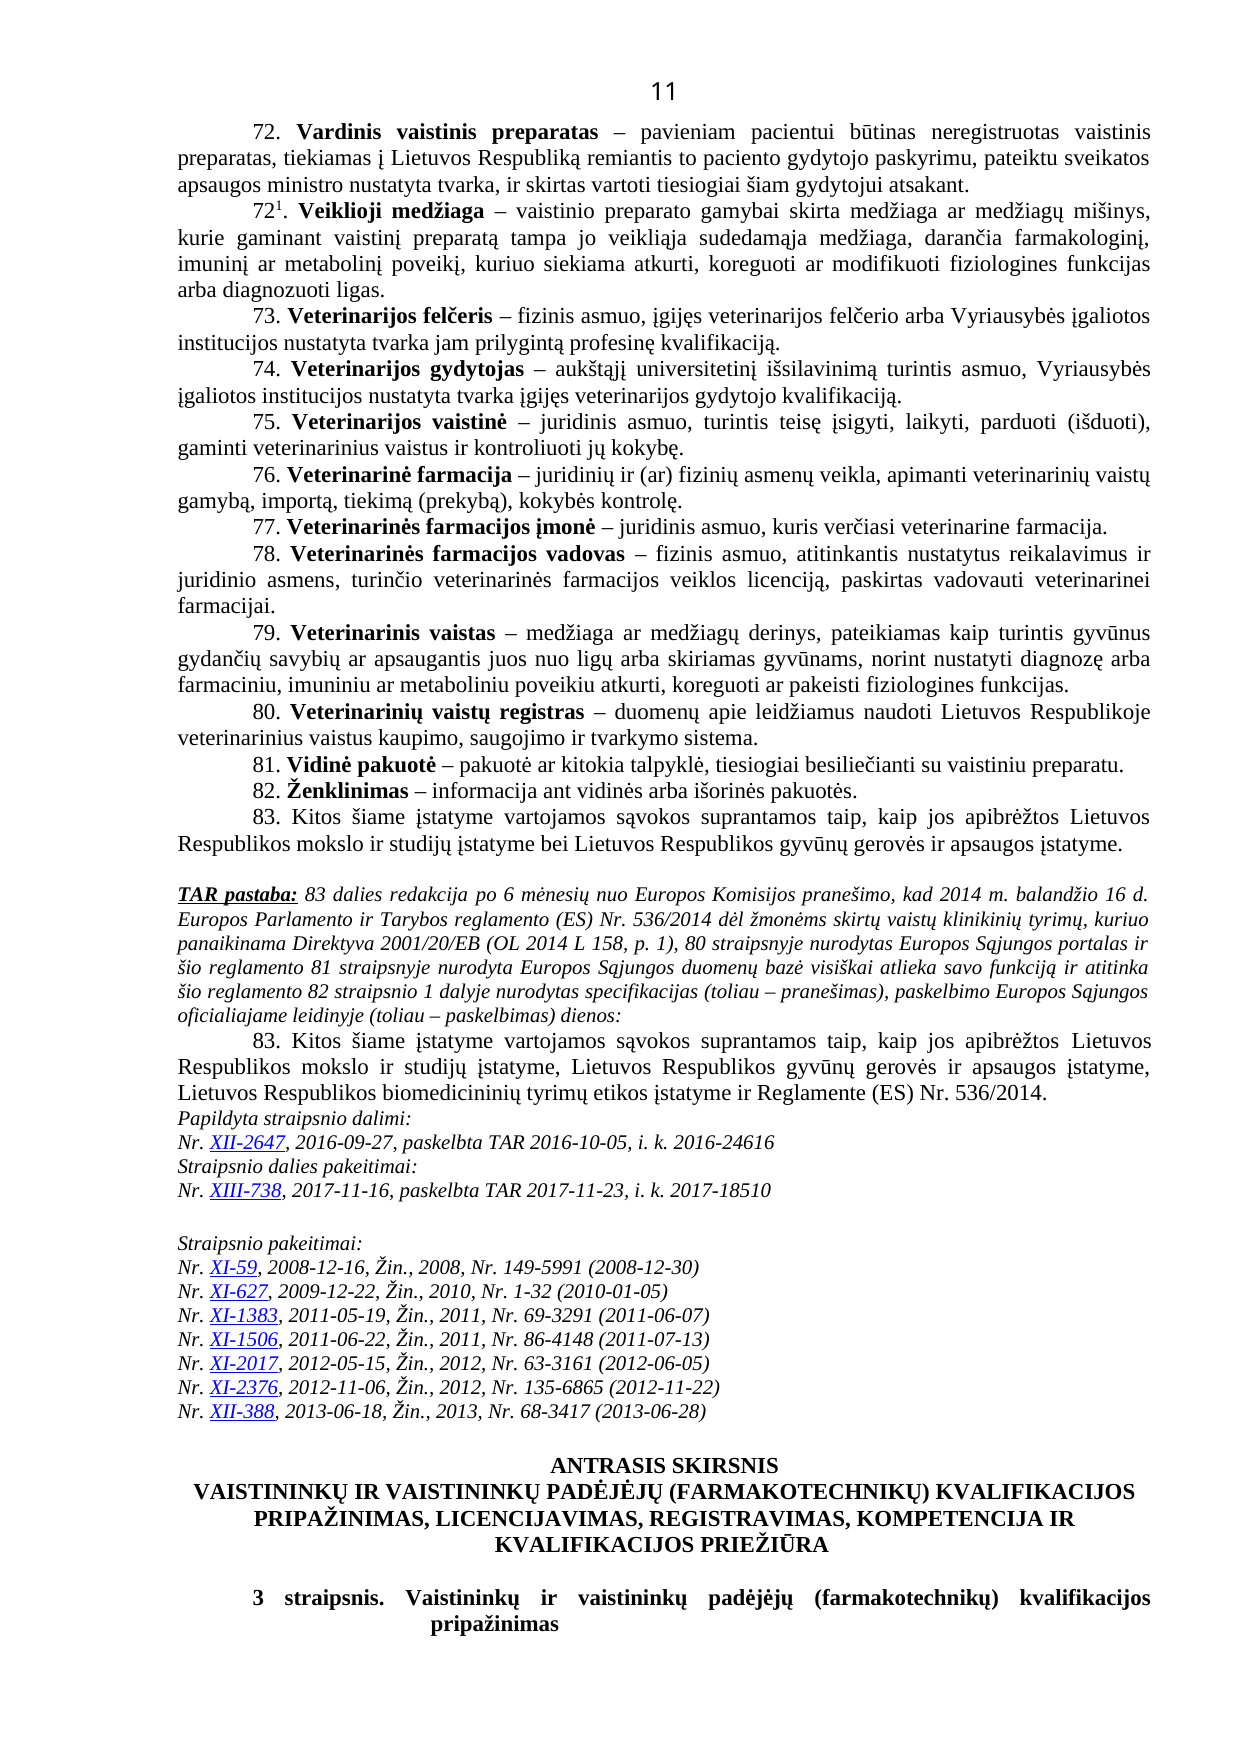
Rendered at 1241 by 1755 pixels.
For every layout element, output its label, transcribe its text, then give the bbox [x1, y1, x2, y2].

text 3 straipsnis. Vaistininkų ir vaistininkų padėjėjų (farmakotechnikų) kvalifikacijos pripažinimas [252, 1584, 1152, 1637]
text Nr. XII-2647, 2016-09-27, paskelbta TAR 2016-10-05, i. k. 2016-24616 [177, 1130, 1152, 1154]
text 72. Vardinis vaistinis preparatas – pavieniam pacientui būtinas neregistruotas vaistinis preparatas, tiekiamas į Lietuvos Respubliką remiantis to paciento gydytojo paskyrimu, pateiktu sveikatos apsaugos ministro nustatyta tvarka, ir skirtas vartoti tiesiogiai šiam gydytojui atsakant. [177, 118, 1152, 197]
text 75. Veterinarijos vaistinė – juridinis asmuo, turintis teisę įsigyti, laikyti, parduoti (išduoti), gaminti veterinarinius vaistus ir kontroliuoti jų kokybę. [177, 408, 1152, 461]
text antrasIS skIRSNIS [177, 1452, 1152, 1478]
text 82. Ženklinimas – informacija ant vidinės arba išorinės pakuotės. [177, 777, 1152, 803]
text TAR pastaba: 83 dalies redakcija po 6 mėnesių nuo Europos Komisijos pranešimo, kad 2014 m. balandžio 16 d. Europos Parlamento ir Tarybos reglamento (ES) Nr. 536/2014 dėl žmonėms skirtų vaistų klinikinių tyrimų, kuriuo panaikinama Direktyva 2001/20/EB (OL 2014 L 158, p. 1), 80 straipsnyje nurodytas Europos Sąjungos portalas ir šio reglamento 81 straipsnyje nurodyta Europos Sąjungos duomenų bazė visiškai atlieka savo funkciją ir atitinka šio reglamento 82 straipsnio 1 dalyje nurodytas specifikacijas (toliau – pranešimas), paskelbimo Europos Sąjungos oficialiajame leidinyje (toliau – paskelbimas) dienos: [177, 882, 1152, 1027]
text Straipsnio dalies pakeitimai: [177, 1154, 1152, 1178]
text Papildyta straipsnio dalimi: [177, 1106, 1152, 1130]
text 78. Veterinarinės farmacijos vadovas – fizinis asmuo, atitinkantis nustatytus reikalavimus ir juridinio asmens, turinčio veterinarinės farmacijos veiklos licenciją, paskirtas vadovauti veterinarinei farmacijai. [177, 540, 1152, 619]
text 79. Veterinarinis vaistas – medžiaga ar medžiagų derinys, pateikiamas kaip turintis gyvūnus gydančių savybių ar apsaugantis juos nuo ligų arba skiriamas gyvūnams, norint nustatyti diagnozę arba farmaciniu, imuniniu ar metaboliniu poveikiu atkurti, koreguoti ar pakeisti fiziologines funkcijas. [177, 619, 1152, 698]
text Nr. XI-2017, 2012-05-15, Žin., 2012, Nr. 63-3161 (2012-06-05) [177, 1351, 1152, 1375]
text Nr. XI-1383, 2011-05-19, Žin., 2011, Nr. 69-3291 (2011-06-07) [177, 1303, 1152, 1327]
text 721. Veiklioji medžiaga – vaistinio preparato gamybai skirta medžiaga ar medžiagų mišinys, kurie gaminant vaistinį preparatą tampa jo veikliąja sudedamąja medžiaga, darančia farmakologinį, imuninį ar metabolinį poveikį, kuriuo siekiama atkurti, koreguoti ar modifikuoti fiziologines funkcijas arba diagnozuoti ligas. [177, 197, 1152, 303]
text Nr. XI-1506, 2011-06-22, Žin., 2011, Nr. 86-4148 (2011-07-13) [177, 1327, 1152, 1351]
text 80. Veterinarinių vaistų registras – duomenų apie leidžiamus naudoti Lietuvos Respublikoje veterinarinius vaistus kaupimo, saugojimo ir tvarkymo sistema. [177, 698, 1152, 751]
text Straipsnio pakeitimai: [177, 1231, 1152, 1255]
text Nr. XIII-738, 2017-11-16, paskelbta TAR 2017-11-23, i. k. 2017-18510 [177, 1178, 1152, 1202]
text 76. Veterinarinė farmacija – juridinių ir (ar) fizinių asmenų veikla, apimanti veterinarinių vaistų gamybą, importą, tiekimą (prekybą), kokybės kontrolę. [177, 461, 1152, 513]
text Nr. XI-2376, 2012-11-06, Žin., 2012, Nr. 135-6865 (2012-11-22) [177, 1375, 1152, 1399]
text 77. Veterinarinės farmacijos įmonė – juridinis asmuo, kuris verčiasi veterinarine farmacija. [177, 513, 1152, 540]
text VAISTININKŲ IR VAISTININKŲ PADĖJĖJŲ (FARMAKOTECHNIKŲ) KVALIFIKACIJOS PRIPAŽINIMAS, LICENCIJAVIMAS, REGISTRAVIMAS, KOMPETENCIJA IR kvalifikacijos priežiūra [177, 1478, 1152, 1557]
text 73. Veterinarijos felčeris – fizinis asmuo, įgijęs veterinarijos felčerio arba Vyriausybės įgaliotos institucijos nustatyta tvarka jam prilygintą profesinę kvalifikaciją. [177, 303, 1152, 355]
text Nr. XI-59, 2008-12-16, Žin., 2008, Nr. 149-5991 (2008-12-30) [177, 1255, 1152, 1279]
text 81. Vidinė pakuotė – pakuotė ar kitokia talpyklė, tiesiogiai besiliečianti su vaistiniu preparatu. [177, 751, 1152, 777]
text 83. Kitos šiame įstatyme vartojamos sąvokos suprantamos taip, kaip jos apibrėžtos Lietuvos Respublikos mokslo ir studijų įstatyme bei Lietuvos Respublikos gyvūnų gerovės ir apsaugos įstatyme. [177, 803, 1152, 856]
text Nr. XI-627, 2009-12-22, Žin., 2010, Nr. 1-32 (2010-01-05) [177, 1279, 1152, 1303]
text Nr. XII-388, 2013-06-18, Žin., 2013, Nr. 68-3417 (2013-06-28) [177, 1399, 1152, 1423]
text 74. Veterinarijos gydytojas – aukštąjį universitetinį išsilavinimą turintis asmuo, Vyriausybės įgaliotos institucijos nustatyta tvarka įgijęs veterinarijos gydytojo kvalifikaciją. [177, 355, 1152, 408]
text 83. Kitos šiame įstatyme vartojamos sąvokos suprantamos taip, kaip jos apibrėžtos Lietuvos Respublikos mokslo ir studijų įstatyme, Lietuvos Respublikos gyvūnų gerovės ir apsaugos įstatyme, Lietuvos Respublikos biomedicininių tyrimų etikos įstatyme ir Reglamente (ES) Nr. 536/2014. [177, 1027, 1152, 1106]
